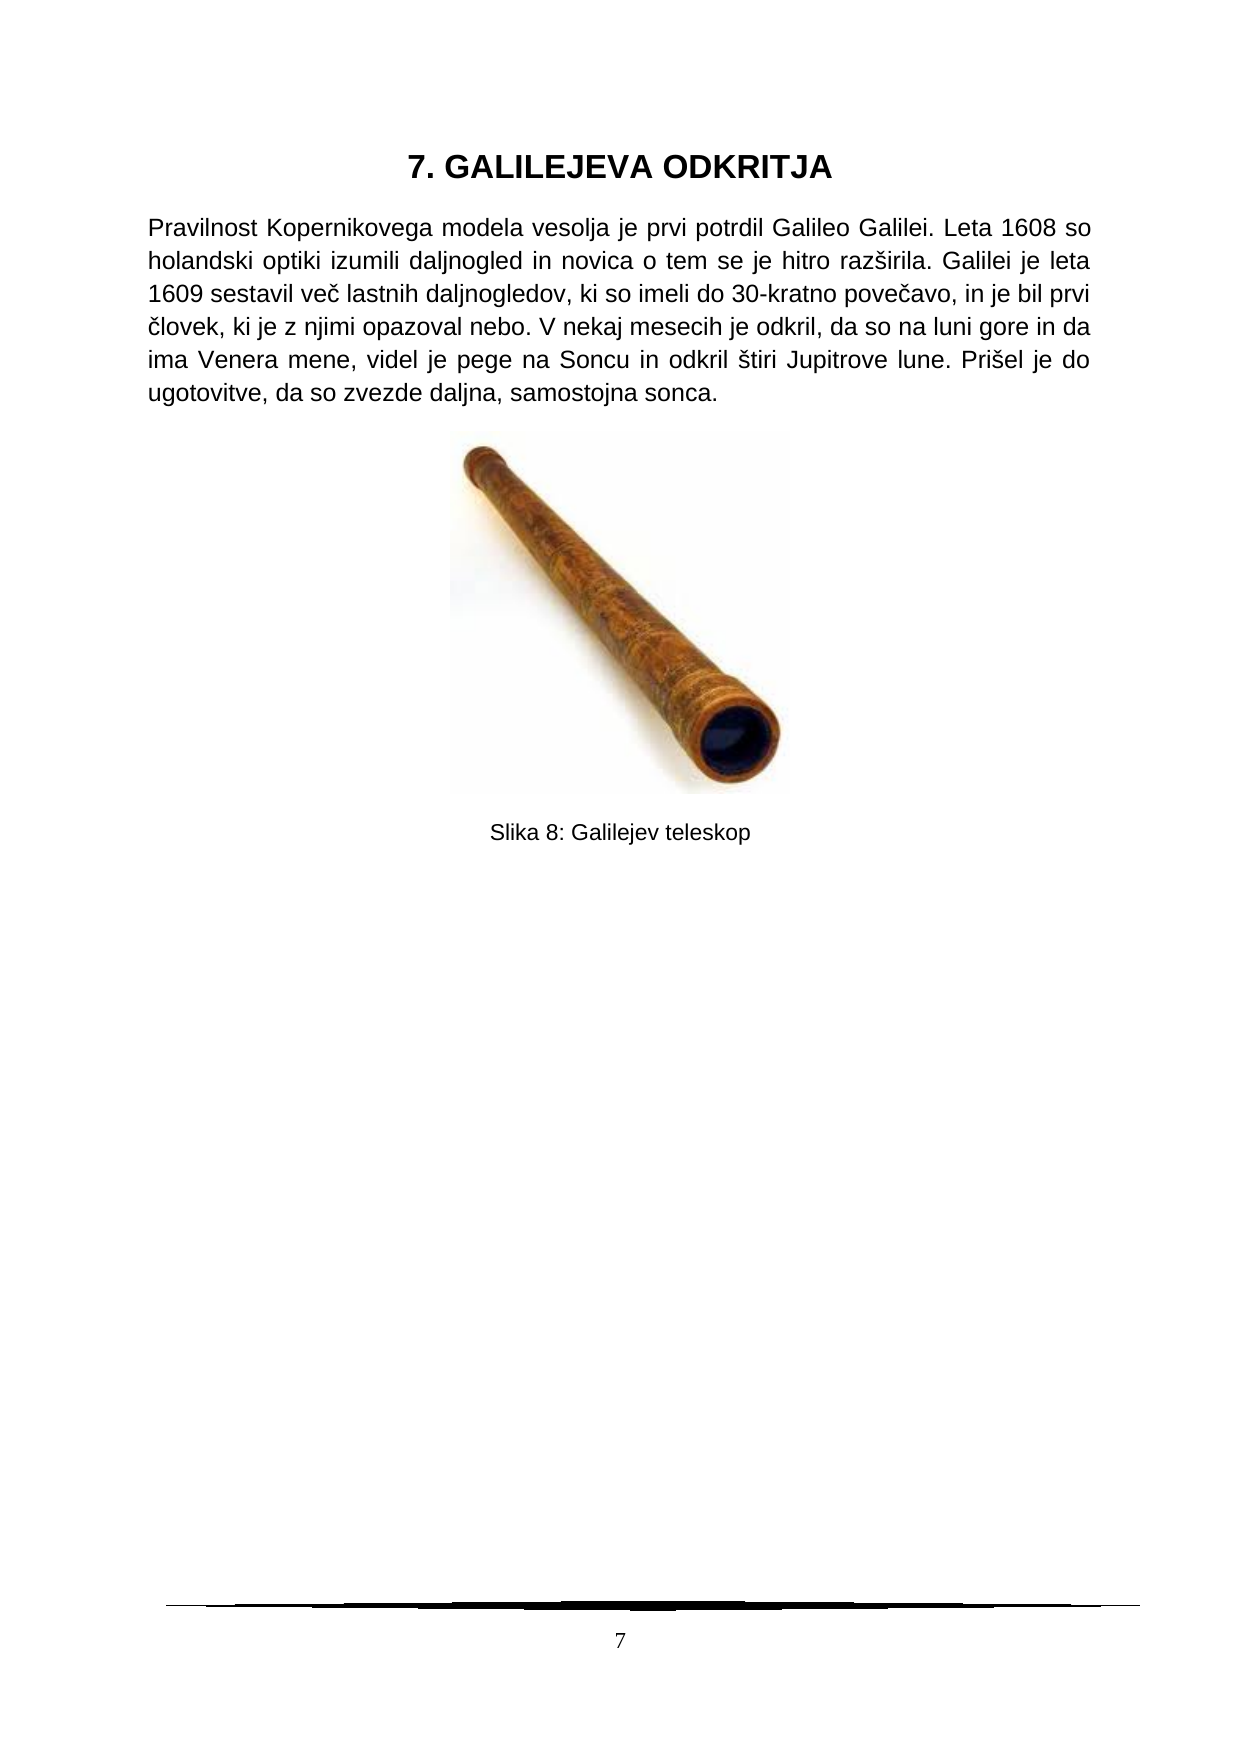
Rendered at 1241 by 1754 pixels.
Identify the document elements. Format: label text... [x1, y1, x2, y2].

text Pravilnost Kopernikovega modela vesolja je prvi potrdil Galileo Galilei. Leta 1608 so holandski optiki izumili daljnogled in novica o tem se je hitro razširila. Galilei je leta 1609 sestavil več lastnih daljnogledov, ki so imeli do 30-kratno povečavo, in je bil prvi človek, ki je z njimi opazoval nebo. V nekaj mesecih je odkril, da so na luni gore in da ima Venera mene, videl je pege na Soncu in odkril štiri Jupitrove lune. Prišel je do ugotovitve, da so zvezde daljna, samostojna sonca. [148, 213, 1093, 406]
text Slika 8: Galilejev teleskop [148, 819, 1093, 845]
text 7. GALILEJEVA ODKRITJA [148, 148, 1093, 186]
picture [450, 431, 790, 794]
